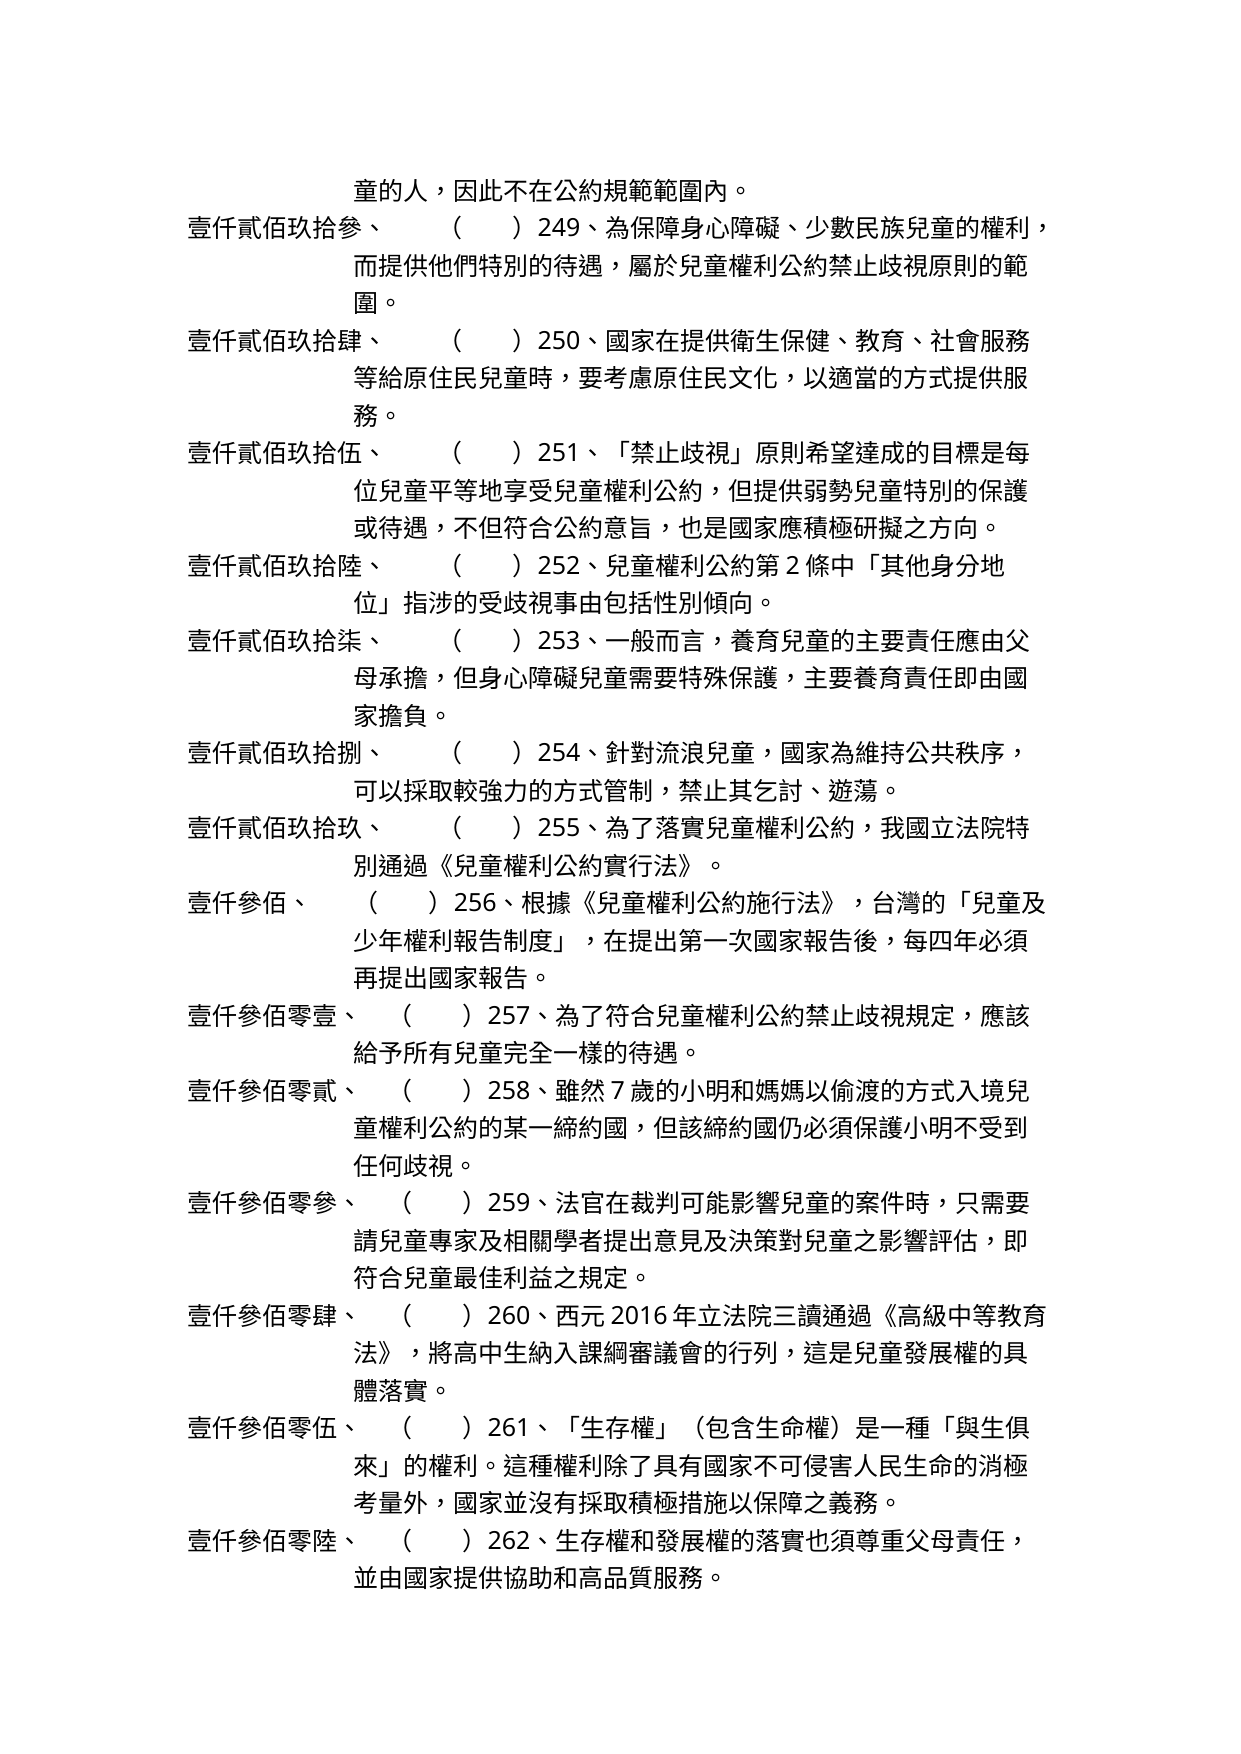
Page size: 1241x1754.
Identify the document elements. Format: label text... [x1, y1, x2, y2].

list （ ）249、為保障身心障礙、少數民族兒童的權利，而提供他們特別的待遇，屬於兒童權利公約禁止歧視原則的範圍。 [187, 202, 1053, 314]
list （ ）261、「生存權」（包含生命權）是一種「與生俱來」的權利。這種權利除了具有國家不可侵害人民生命的消極考量外，國家並沒有採取積極措施以保障之義務。 [187, 1402, 1053, 1514]
list （ ）257、為了符合兒童權利公約禁止歧視規定，應該給予所有兒童完全一樣的待遇。 [187, 989, 1053, 1064]
list （ ）255、為了落實兒童權利公約，我國立法院特別通過《兒童權利公約實行法》。 [187, 802, 1053, 877]
list （ ）251、「禁止歧視」原則希望達成的目標是每位兒童平等地享受兒童權利公約，但提供弱勢兒童特別的保護或待遇，不但符合公約意旨，也是國家應積極研擬之方向。 [187, 427, 1053, 539]
list （ ）259、法官在裁判可能影響兒童的案件時，只需要請兒童專家及相關學者提出意見及決策對兒童之影響評估，即符合兒童最佳利益之規定。 [187, 1177, 1053, 1289]
list （ ）262、生存權和發展權的落實也須尊重父母責任，並由國家提供協助和高品質服務。 [187, 1514, 1053, 1589]
list （ ）254、針對流浪兒童，國家為維持公共秩序，可以採取較強力的方式管制，禁止其乞討、遊蕩。 [187, 727, 1053, 802]
list （ ）260、西元2016年立法院三讀通過《高級中等教育法》，將高中生納入課綱審議會的行列，這是兒童發展權的具體落實。 [187, 1289, 1053, 1402]
list （ ）256、根據《兒童權利公約施行法》，台灣的「兒童及少年權利報告制度」，在提出第一次國家報告後，每四年必須再提出國家報告。 [187, 877, 1053, 989]
list （ ）250、國家在提供衛生保健、教育、社會服務等給原住民兒童時，要考慮原住民文化，以適當的方式提供服務。 [187, 314, 1053, 427]
list （ ）252、兒童權利公約第2條中「其他身分地位」指涉的受歧視事由包括性別傾向。 [187, 539, 1053, 614]
list （ ）253、一般而言，養育兒童的主要責任應由父母承擔，但身心障礙兒童需要特殊保護，主要養育責任即由國家擔負。 [187, 614, 1053, 727]
list 童的人，因此不在公約規範範圍內。 [187, 164, 1053, 202]
list （ ）258、雖然7歲的小明和媽媽以偷渡的方式入境兒童權利公約的某一締約國，但該締約國仍必須保護小明不受到任何歧視。 [187, 1064, 1053, 1177]
